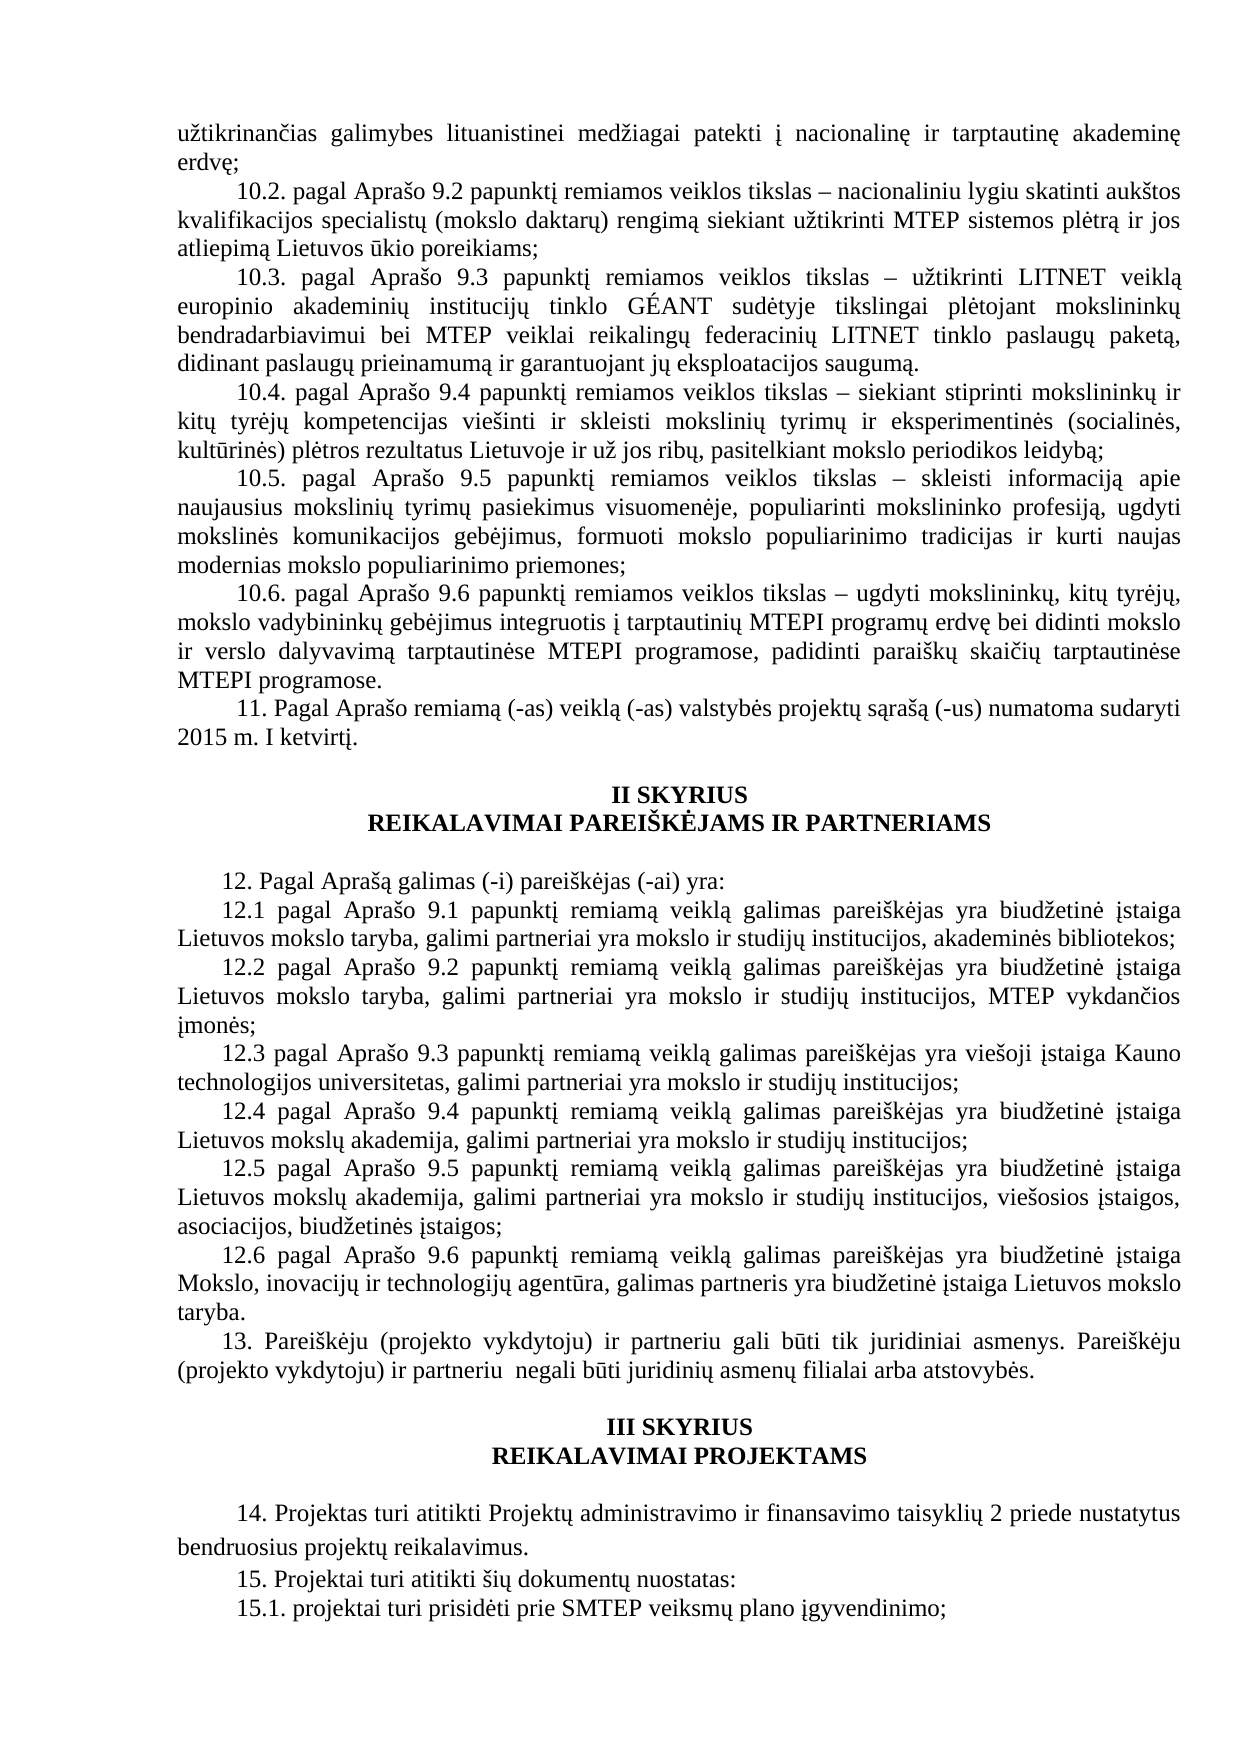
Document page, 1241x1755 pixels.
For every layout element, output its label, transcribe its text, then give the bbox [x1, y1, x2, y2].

text 12.4 pagal Aprašo 9.4 papunktį remiamą veiklą galimas pareiškėjas yra biudžetinė įstaiga Lietuvos mokslų akademija, galimi partneriai yra mokslo ir studijų institucijos; [177, 1096, 1182, 1153]
text 12.3 pagal Aprašo 9.3 papunktį remiamą veiklą galimas pareiškėjas yra viešoji įstaiga Kauno technologijos universitetas, galimi partneriai yra mokslo ir studijų institucijos; [177, 1038, 1182, 1096]
text II SKYRIUS [177, 780, 1182, 808]
text 12. Pagal Aprašą galimas (-i) pareiškėjas (-ai) yra: [177, 866, 1182, 895]
text III SKYRIUS [177, 1412, 1182, 1441]
text 12.6 pagal Aprašo 9.6 papunktį remiamą veiklą galimas pareiškėjas yra biudžetinė įstaiga Mokslo, inovacijų ir technologijų agentūra, galimas partneris yra biudžetinė įstaiga Lietuvos mokslo taryba. [177, 1240, 1182, 1326]
text 10.2. pagal Aprašo 9.2 papunktį remiamos veiklos tikslas – nacionaliniu lygiu skatinti aukštos kvalifikacijos specialistų (mokslo daktarų) rengimą siekiant užtikrinti MTEP sistemos plėtrą ir jos atliepimą Lietuvos ūkio poreikiams; [177, 176, 1182, 262]
text 12.2 pagal Aprašo 9.2 papunktį remiamą veiklą galimas pareiškėjas yra biudžetinė įstaiga Lietuvos mokslo taryba, galimi partneriai yra mokslo ir studijų institucijos, MTEP vykdančios įmonės; [177, 952, 1182, 1038]
text 15.1. projektai turi prisidėti prie SMTEP veiksmų plano įgyvendinimo; [177, 1593, 1182, 1622]
text 14. Projektas turi atitikti Projektų administravimo ir finansavimo taisyklių 2 priede nustatytus bendruosius projektų reikalavimus. [177, 1498, 1182, 1560]
text REIKALAVIMAI PAREIŠKĖJAMS IR PARTNERIAMS [177, 808, 1182, 837]
text 11. Pagal Aprašo remiamą (-as) veiklą (-as) valstybės projektų sąrašą (-us) numatoma sudaryti 2015 m. I ketvirtį. [177, 693, 1182, 751]
text 12.5 pagal Aprašo 9.5 papunktį remiamą veiklą galimas pareiškėjas yra biudžetinė įstaiga Lietuvos mokslų akademija, galimi partneriai yra mokslo ir studijų institucijos, viešosios įstaigos, asociacijos, biudžetinės įstaigos; [177, 1153, 1182, 1240]
text užtikrinančias galimybes lituanistinei medžiagai patekti į nacionalinę ir tarptautinę akademinę erdvę; [177, 118, 1182, 176]
text 10.6. pagal Aprašo 9.6 papunktį remiamos veiklos tikslas – ugdyti mokslininkų, kitų tyrėjų, mokslo vadybininkų gebėjimus integruotis į tarptautinių MTEPI programų erdvę bei didinti mokslo ir verslo dalyvavimą tarptautinėse MTEPI programose, padidinti paraiškų skaičių tarptautinėse MTEPI programose. [177, 578, 1182, 693]
text 13. Pareiškėju (projekto vykdytoju) ir partneriu gali būti tik juridiniai asmenys. Pareiškėju (projekto vykdytoju) ir partneriu negali būti juridinių asmenų filialai arba atstovybės. [177, 1326, 1182, 1383]
text 10.4. pagal Aprašo 9.4 papunktį remiamos veiklos tikslas – siekiant stiprinti mokslininkų ir kitų tyrėjų kompetencijas viešinti ir skleisti mokslinių tyrimų ir eksperimentinės (socialinės, kultūrinės) plėtros rezultatus Lietuvoje ir už jos ribų, pasitelkiant mokslo periodikos leidybą; [177, 377, 1182, 463]
text 10.5. pagal Aprašo 9.5 papunktį remiamos veiklos tikslas – skleisti informaciją apie naujausius mokslinių tyrimų pasiekimus visuomenėje, populiarinti mokslininko profesiją, ugdyti mokslinės komunikacijos gebėjimus, formuoti mokslo populiarinimo tradicijas ir kurti naujas modernias mokslo populiarinimo priemones; [177, 463, 1182, 578]
text REIKALAVIMAI PROJEKTAMS [177, 1441, 1182, 1470]
text 12.1 pagal Aprašo 9.1 papunktį remiamą veiklą galimas pareiškėjas yra biudžetinė įstaiga Lietuvos mokslo taryba, galimi partneriai yra mokslo ir studijų institucijos, akademinės bibliotekos; [177, 895, 1182, 952]
text 10.3. pagal Aprašo 9.3 papunktį remiamos veiklos tikslas – užtikrinti LITNET veiklą europinio akademinių institucijų tinklo GÉANT sudėtyje tikslingai plėtojant mokslininkų bendradarbiavimui bei MTEP veiklai reikalingų federacinių LITNET tinklo paslaugų paketą, didinant paslaugų prieinamumą ir garantuojant jų eksploatacijos saugumą. [177, 262, 1182, 377]
text 15. Projektai turi atitikti šių dokumentų nuostatas: [177, 1564, 1182, 1593]
